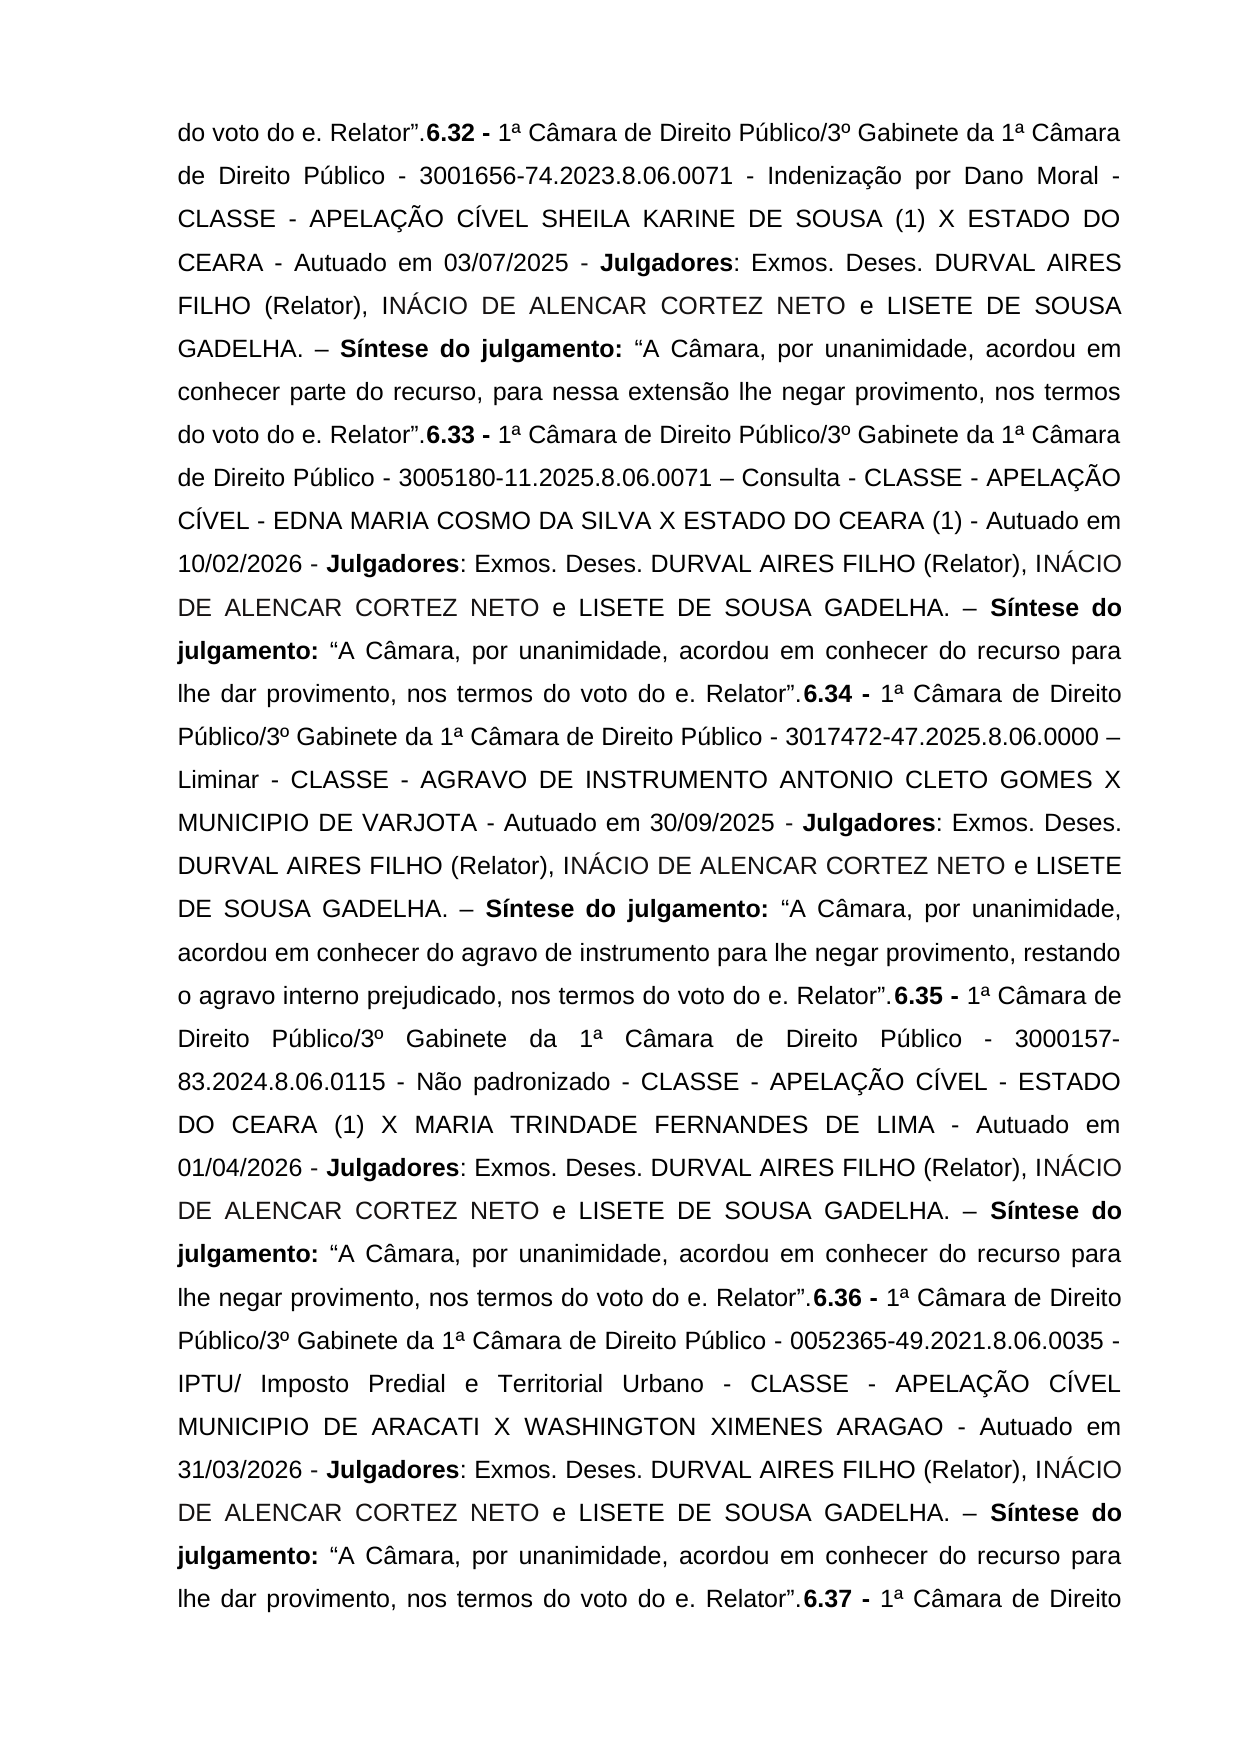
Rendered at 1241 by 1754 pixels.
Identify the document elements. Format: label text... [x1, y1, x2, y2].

text do voto do e. Relator”.6.32 - 1ª Câmara de Direito Público/3º Gabinete da 1ª Câmara de Direito Público - 3001656-74.2023.8.06.0071 - Indenização por Dano Moral - CLASSE - APELAÇÃO CÍVEL SHEILA KARINE DE SOUSA (1) X ESTADO DO CEARA - Autuado em 03/07/2025 - Julgadores: Exmos. Deses. DURVAL AIRES FILHO (Relator), INÁCIO DE ALENCAR CORTEZ NETO e LISETE DE SOUSA GADELHA. – Síntese do julgamento: “A Câmara, por unanimidade, acordou em conhecer parte do recurso, para nessa extensão lhe negar provimento, nos termos do voto do e. Relator”.6.33 - 1ª Câmara de Direito Público/3º Gabinete da 1ª Câmara de Direito Público - 3005180-11.2025.8.06.0071 – Consulta - CLASSE - APELAÇÃO CÍVEL - EDNA MARIA COSMO DA SILVA X ESTADO DO CEARA (1) - Autuado em 10/02/2026 - Julgadores: Exmos. Deses. DURVAL AIRES FILHO (Relator), INÁCIO DE ALENCAR CORTEZ NETO e LISETE DE SOUSA GADELHA. – Síntese do julgamento: “A Câmara, por unanimidade, acordou em conhecer do recurso para lhe dar provimento, nos termos do voto do e. Relator”.6.34 - 1ª Câmara de Direito Público/3º Gabinete da 1ª Câmara de Direito Público - 3017472-47.2025.8.06.0000 – Liminar - CLASSE - AGRAVO DE INSTRUMENTO ANTONIO CLETO GOMES X MUNICIPIO DE VARJOTA - Autuado em 30/09/2025 - Julgadores: Exmos. Deses. DURVAL AIRES FILHO (Relator), INÁCIO DE ALENCAR CORTEZ NETO e LISETE DE SOUSA GADELHA. – Síntese do julgamento: “A Câmara, por unanimidade, acordou em conhecer do agravo de instrumento para lhe negar provimento, restando o agravo interno prejudicado, nos termos do voto do e. Relator”.6.35 - 1ª Câmara de Direito Público/3º Gabinete da 1ª Câmara de Direito Público - 3000157-83.2024.8.06.0115 - Não padronizado - CLASSE - APELAÇÃO CÍVEL - ESTADO DO CEARA (1) X MARIA TRINDADE FERNANDES DE LIMA - Autuado em 01/04/2026 - Julgadores: Exmos. Deses. DURVAL AIRES FILHO (Relator), INÁCIO DE ALENCAR CORTEZ NETO e LISETE DE SOUSA GADELHA. – Síntese do julgamento: “A Câmara, por unanimidade, acordou em conhecer do recurso para lhe negar provimento, nos termos do voto do e. Relator”.6.36 - 1ª Câmara de Direito Público/3º Gabinete da 1ª Câmara de Direito Público - 0052365-49.2021.8.06.0035 - IPTU/ Imposto Predial e Territorial Urbano - CLASSE - APELAÇÃO CÍVEL MUNICIPIO DE ARACATI X WASHINGTON XIMENES ARAGAO - Autuado em 31/03/2026 - Julgadores: Exmos. Deses. DURVAL AIRES FILHO (Relator), INÁCIO DE ALENCAR CORTEZ NETO e LISETE DE SOUSA GADELHA. – Síntese do julgamento: “A Câmara, por unanimidade, acordou em conhecer do recurso para lhe dar provimento, nos termos do voto do e. Relator”.6.37 - 1ª Câmara de Direito [177, 118, 1122, 1613]
